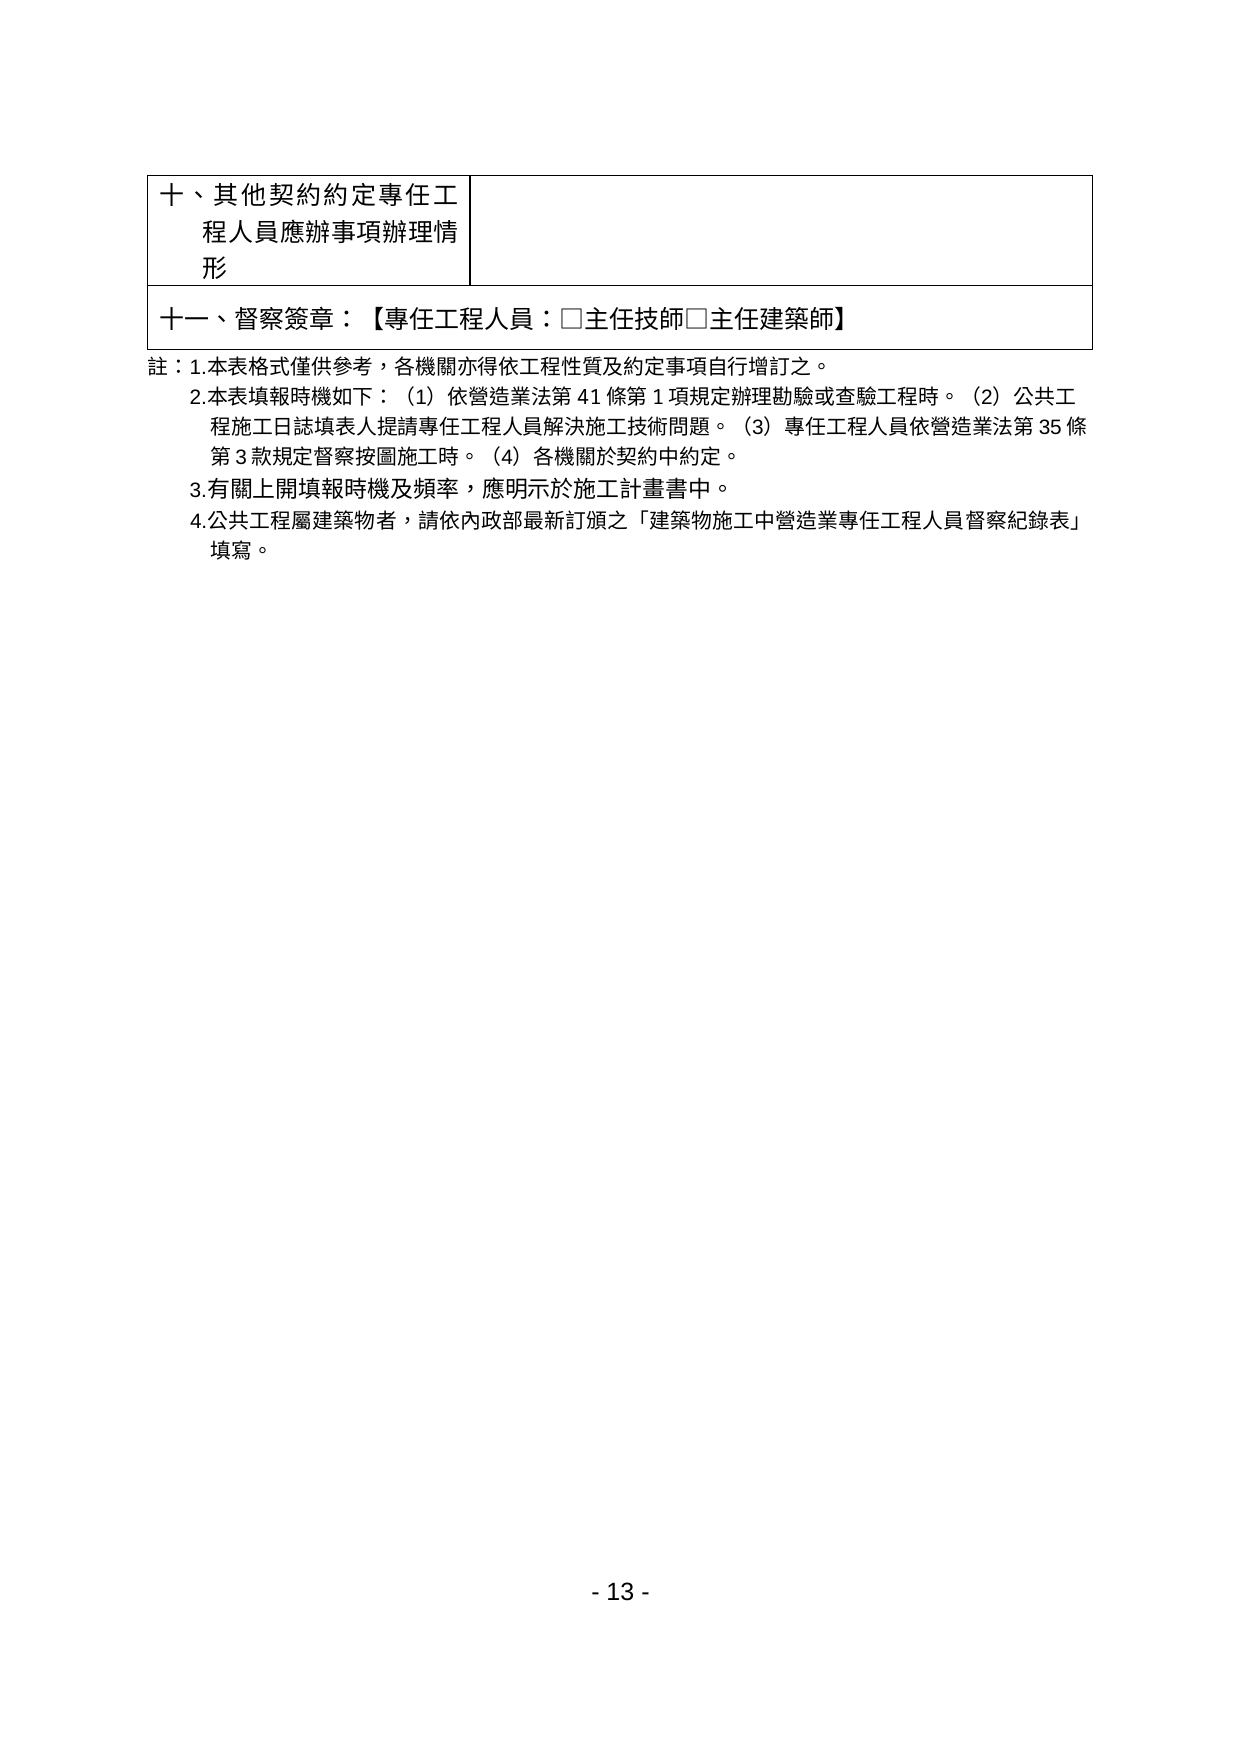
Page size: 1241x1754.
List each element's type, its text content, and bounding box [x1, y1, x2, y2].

text 3.有關上開填報時機及頻率，應明示於施工計畫書中。 [148, 471, 1092, 504]
text 2.本表填報時機如下：（1）依營造業法第41條第1項規定辦理勘驗或查驗工程時。（2）公共工程施工日誌填表人提請專任工程人員解決施工技術問題。（3）專任工程人員依營造業法第35條第3款規定督察按圖施工時。（4）各機關於契約中約定。 [148, 380, 1092, 471]
text 註：1.本表格式僅供參考，各機關亦得依工程性質及約定事項自行增訂之。 [148, 350, 1092, 380]
text 4.公共工程屬建築物者，請依內政部最新訂頒之「建築物施工中營造業專任工程人員督察紀錄表」填寫。 [148, 504, 1092, 564]
table_cell [471, 176, 1092, 284]
table_cell 十、其他契約約定專任工程人員應辦事項辦理情形 [148, 176, 469, 284]
table_cell 十一、督察簽章：【專任工程人員：□主任技師□主任建築師】 [148, 286, 1092, 349]
